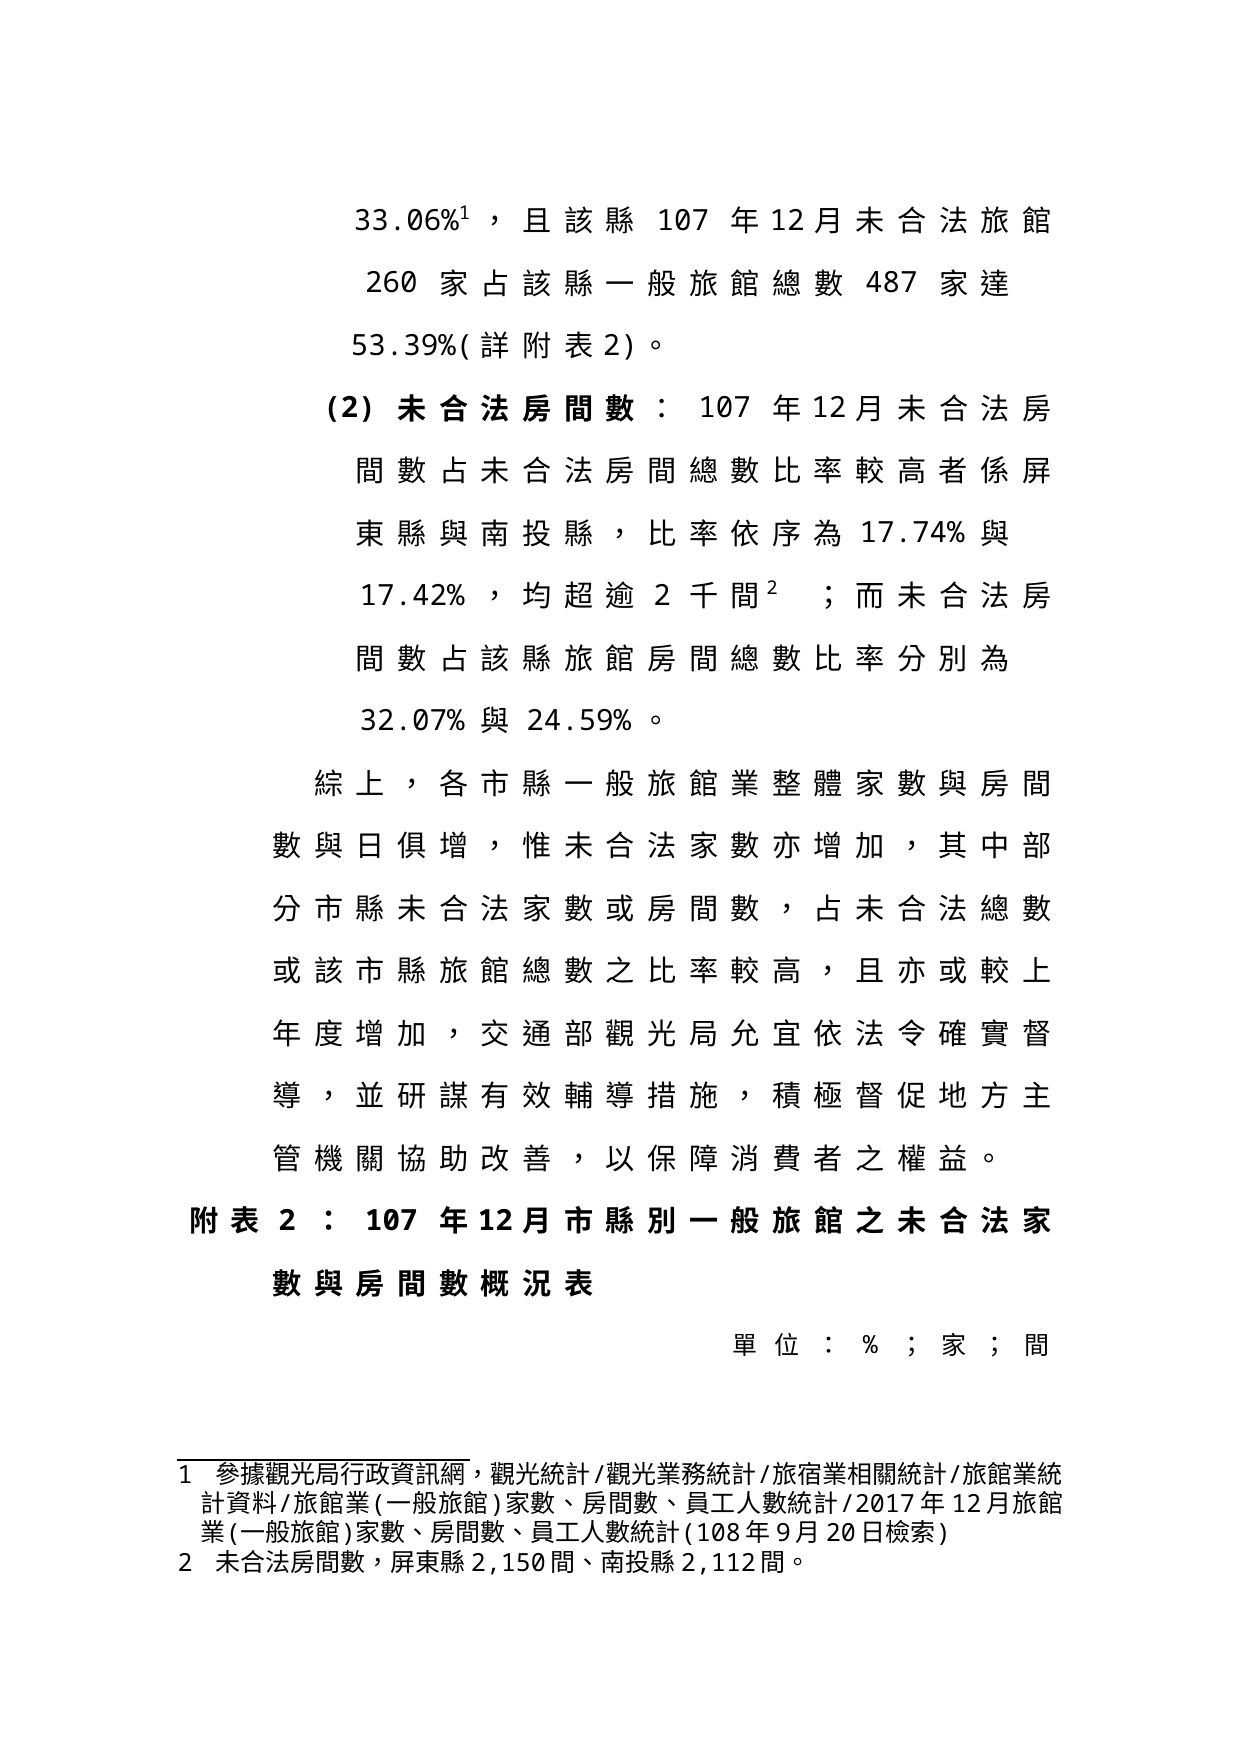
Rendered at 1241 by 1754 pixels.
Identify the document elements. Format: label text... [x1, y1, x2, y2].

text 未合法房間數，屏東縣2,150間、南投縣2,112間。 [177, 1548, 1063, 1577]
text 參據觀光局行政資訊網，觀光統計/觀光業務統計/旅宿業相關統計/旅館業統計資料/旅館業(一般旅館)家數、房間數、員工人數統計/2017年12月旅館業(一般旅館)家數、房間數、員工人數統計(108年9月20日檢索) [177, 1460, 1063, 1548]
text (2)未合法房間數：107年12月未合法房間數占未合法房間總數比率較高者係屏東縣與南投縣，比率依序為17.74%與17.42%，均超逾2千間；而未合法房間數占該縣旅館房間總數比率分別為32.07%與24.59%。 [301, 365, 1058, 740]
text 單位：%；家；間 [183, 1302, 1058, 1365]
text 附表2：107年12月市縣別一般旅館之未合法家數與房間數概況表 [152, 1177, 1058, 1302]
text 綜上，各市縣一般旅館業整體家數與房間數與日俱增，惟未合法家數亦增加，其中部分市縣未合法家數或房間數，占未合法總數或該市縣旅館總數之比率較高，且亦或較上年度增加，交通部觀光局允宜依法令確實督導，並研謀有效輔導措施，積極督促地方主管機關協助改善，以保障消費者之權益。 [242, 740, 1058, 1177]
text (1)未合法家數：據交通部觀光局統計資料顯示，107年12月未合法一般旅館624家，占一般旅館總數3,978家之15.69%，其中僅臺北市、基隆市與金門縣無未合法旅館，其餘各市縣未合法旅館家數占未合法旅館總數以宜蘭縣41.67%最高，不僅高於106年12月之33.06%，且該縣107年12月未合法旅館260家占該縣一般旅館總數487家達53.39%(詳附表2)。 [301, 177, 1058, 365]
